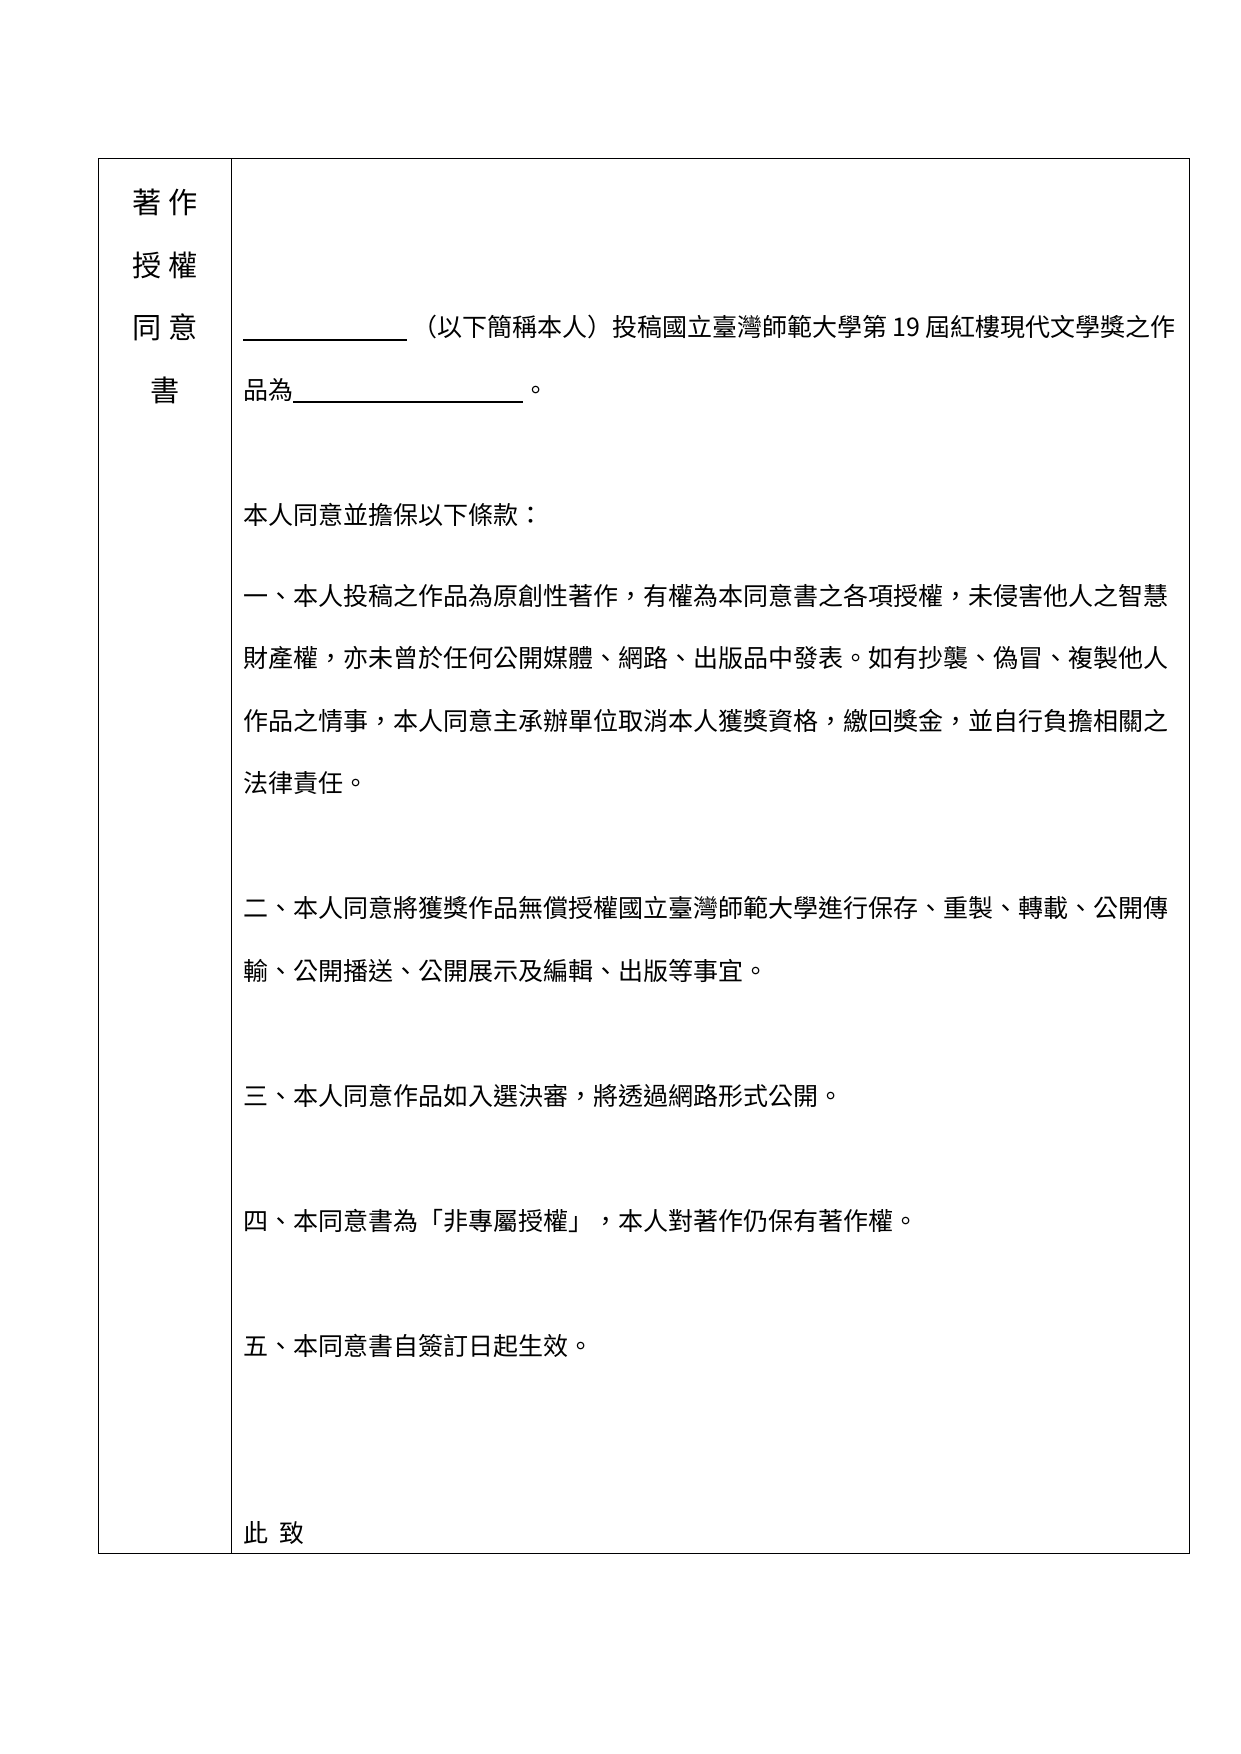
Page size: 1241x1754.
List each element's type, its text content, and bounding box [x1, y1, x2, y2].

table_cell 著 作 授 權 同 意 書 [99, 159, 231, 1552]
table_cell （以下簡稱本人）投稿國立臺灣師範大學第19屆紅樓現代文學獎之作品為 。 本人同意並擔保以下條款： 一、本人投稿之作品為原創性著作，有權為本同意書之各項授權，未侵害他人之智慧財產權，亦未曾於任何公開媒體、網路、出版品中發表。如有抄襲、偽冒、複製他人作品之情事，本人同意主承辦單位取消本人獲獎資格，繳回獎金，並自行負擔相關之法律責任。 二、本人同意將獲獎作品無償授權國立臺灣師範大學進行保存、重製、轉載、公開傳輸、公開播送、公開展示及編輯、出版等事宜。 三、本人同意作品如入選決審，將透過網路形式公開。 四、本同意書為「非專屬授權」，本人對著作仍保有著作權。 五、本同意書自簽訂日起生效。 此 致 [232, 159, 1189, 1552]
